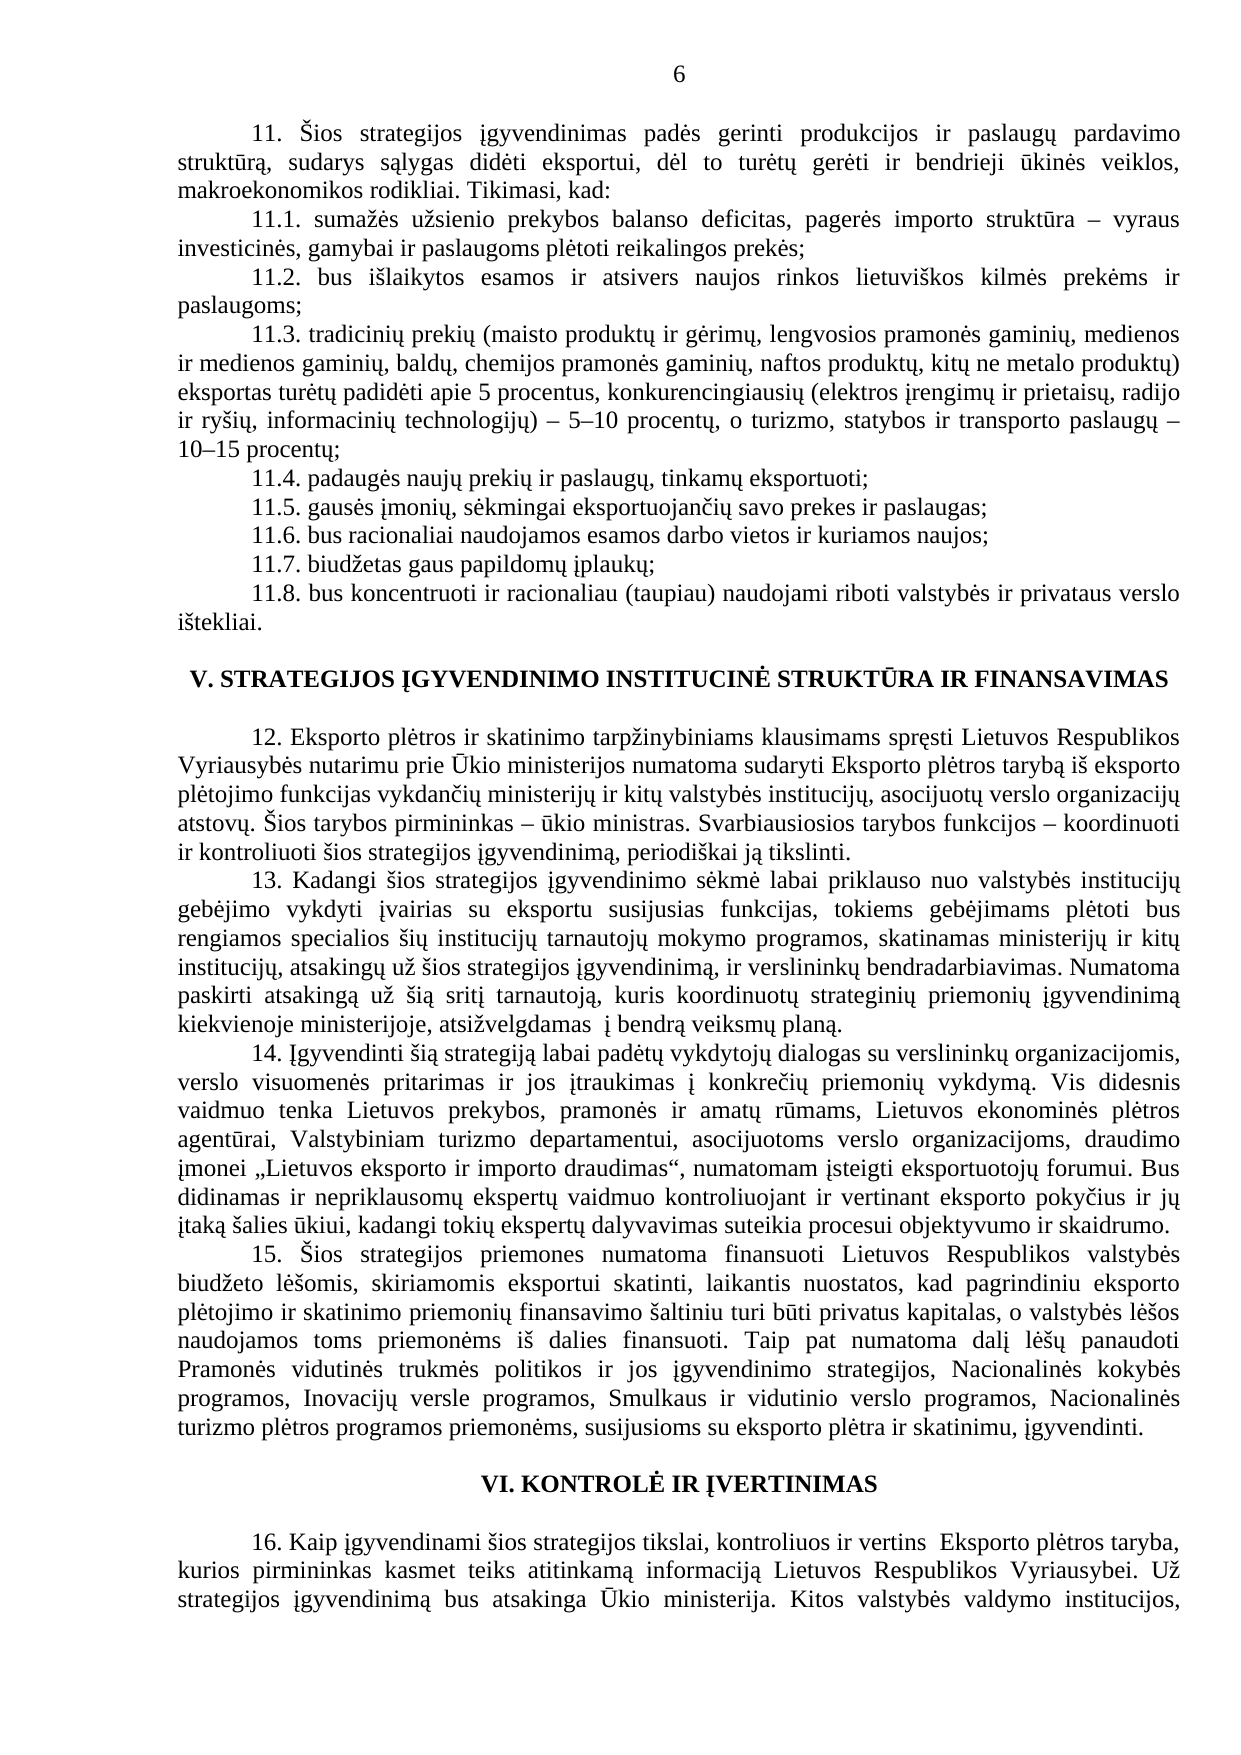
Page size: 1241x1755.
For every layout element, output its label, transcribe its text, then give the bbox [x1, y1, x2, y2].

text 16. Kaip įgyvendinami šios strategijos tikslai, kontroliuos ir vertins Eksporto plėtros taryba, kurios pirmininkas kasmet teiks atitinkamą informaciją Lietuvos Respublikos Vyriausybei. Už strategijos įgyvendinimą bus atsakinga Ūkio ministerija. Kitos valstybės valdymo institucijos, [177, 1527, 1181, 1613]
text 14. Įgyvendinti šią strategiją labai padėtų vykdytojų dialogas su verslininkų organizacijomis, verslo visuomenės pritarimas ir jos įtraukimas į konkrečių priemonių vykdymą. Vis didesnis vaidmuo tenka Lietuvos prekybos, pramonės ir amatų rūmams, Lietuvos ekonominės plėtros agentūrai, Valstybiniam turizmo departamentui, asocijuotoms verslo organizacijoms, draudimo įmonei „Lietuvos eksporto ir importo draudimas“, numatomam įsteigti eksportuotojų forumui. Bus didinamas ir nepriklausomų ekspertų vaidmuo kontroliuojant ir vertinant eksporto pokyčius ir jų įtaką šalies ūkiui, kadangi tokių ekspertų dalyvavimas suteikia procesui objektyvumo ir skaidrumo. [177, 1038, 1181, 1239]
text 11.6. bus racionaliai naudojamos esamos darbo vietos ir kuriamos naujos; [177, 521, 1181, 549]
text 11.4. padaugės naujų prekių ir paslaugų, tinkamų eksportuoti; [177, 463, 1181, 492]
text 11.7. biudžetas gaus papildomų įplaukų; [177, 549, 1181, 578]
text 11.2. bus išlaikytos esamos ir atsivers naujos rinkos lietuviškos kilmės prekėms ir paslaugoms; [177, 262, 1181, 319]
text V. Strategijos įgyvendinimo institucinė struktūra ir finansavimas [177, 664, 1181, 693]
text 11.5. gausės įmonių, sėkmingai eksportuojančių savo prekes ir paslaugas; [177, 492, 1181, 521]
text 11.3. tradicinių prekių (maisto produktų ir gėrimų, lengvosios pramonės gaminių, medienos ir medienos gaminių, baldų, chemijos pramonės gaminių, naftos produktų, kitų ne metalo produktų) eksportas turėtų padidėti apie 5 procentus, konkurencingiausių (elektros įrengimų ir prietaisų, radijo ir ryšių, informacinių technologijų) – 5–10 procentų, o turizmo, statybos ir transporto paslaugų – 10–15 procentų; [177, 319, 1181, 463]
text 11. Šios strategijos įgyvendinimas padės gerinti produkcijos ir paslaugų pardavimo struktūrą, sudarys sąlygas didėti eksportui, dėl to turėtų gerėti ir bendrieji ūkinės veiklos, makroekonomikos rodikliai. Tikimasi, kad: [177, 118, 1181, 204]
text 12. Eksporto plėtros ir skatinimo tarpžinybiniams klausimams spręsti Lietuvos Respublikos Vyriausybės nutarimu prie Ūkio ministerijos numatoma sudaryti Eksporto plėtros tarybą iš eksporto plėtojimo funkcijas vykdančių ministerijų ir kitų valstybės institucijų, asocijuotų verslo organizacijų atstovų. Šios tarybos pirmininkas – ūkio ministras. Svarbiausiosios tarybos funkcijos – koordinuoti ir kontroliuoti šios strategijos įgyvendinimą, periodiškai ją tikslinti. [177, 722, 1181, 866]
text 11.1. sumažės užsienio prekybos balanso deficitas, pagerės importo struktūra – vyraus investicinės, gamybai ir paslaugoms plėtoti reikalingos prekės; [177, 204, 1181, 262]
text 15. Šios strategijos priemones numatoma finansuoti Lietuvos Respublikos valstybės biudžeto lėšomis, skiriamomis eksportui skatinti, laikantis nuostatos, kad pagrindiniu eksporto plėtojimo ir skatinimo priemonių finansavimo šaltiniu turi būti privatus kapitalas, o valstybės lėšos naudojamos toms priemonėms iš dalies finansuoti. Taip pat numatoma dalį lėšų panaudoti Pramonės vidutinės trukmės politikos ir jos įgyvendinimo strategijos, Nacionalinės kokybės programos, Inovacijų versle programos, Smulkaus ir vidutinio verslo programos, Nacionalinės turizmo plėtros programos priemonėms, susijusioms su eksporto plėtra ir skatinimu, įgyvendinti. [177, 1239, 1181, 1441]
text VI. Kontrolė ir įvertinimas [177, 1469, 1181, 1498]
text 13. Kadangi šios strategijos įgyvendinimo sėkmė labai priklauso nuo valstybės institucijų gebėjimo vykdyti įvairias su eksportu susijusias funkcijas, tokiems gebėjimams plėtoti bus rengiamos specialios šių institucijų tarnautojų mokymo programos, skatinamas ministerijų ir kitų institucijų, atsakingų už šios strategijos įgyvendinimą, ir verslininkų bendradarbiavimas. Numatoma paskirti atsakingą už šią sritį tarnautoją, kuris koordinuotų strateginių priemonių įgyvendinimą kiekvienoje ministerijoje, atsižvelgdamas į bendrą veiksmų planą. [177, 866, 1181, 1038]
text 11.8. bus koncentruoti ir racionaliau (taupiau) naudojami riboti valstybės ir privataus verslo ištekliai. [177, 578, 1181, 636]
